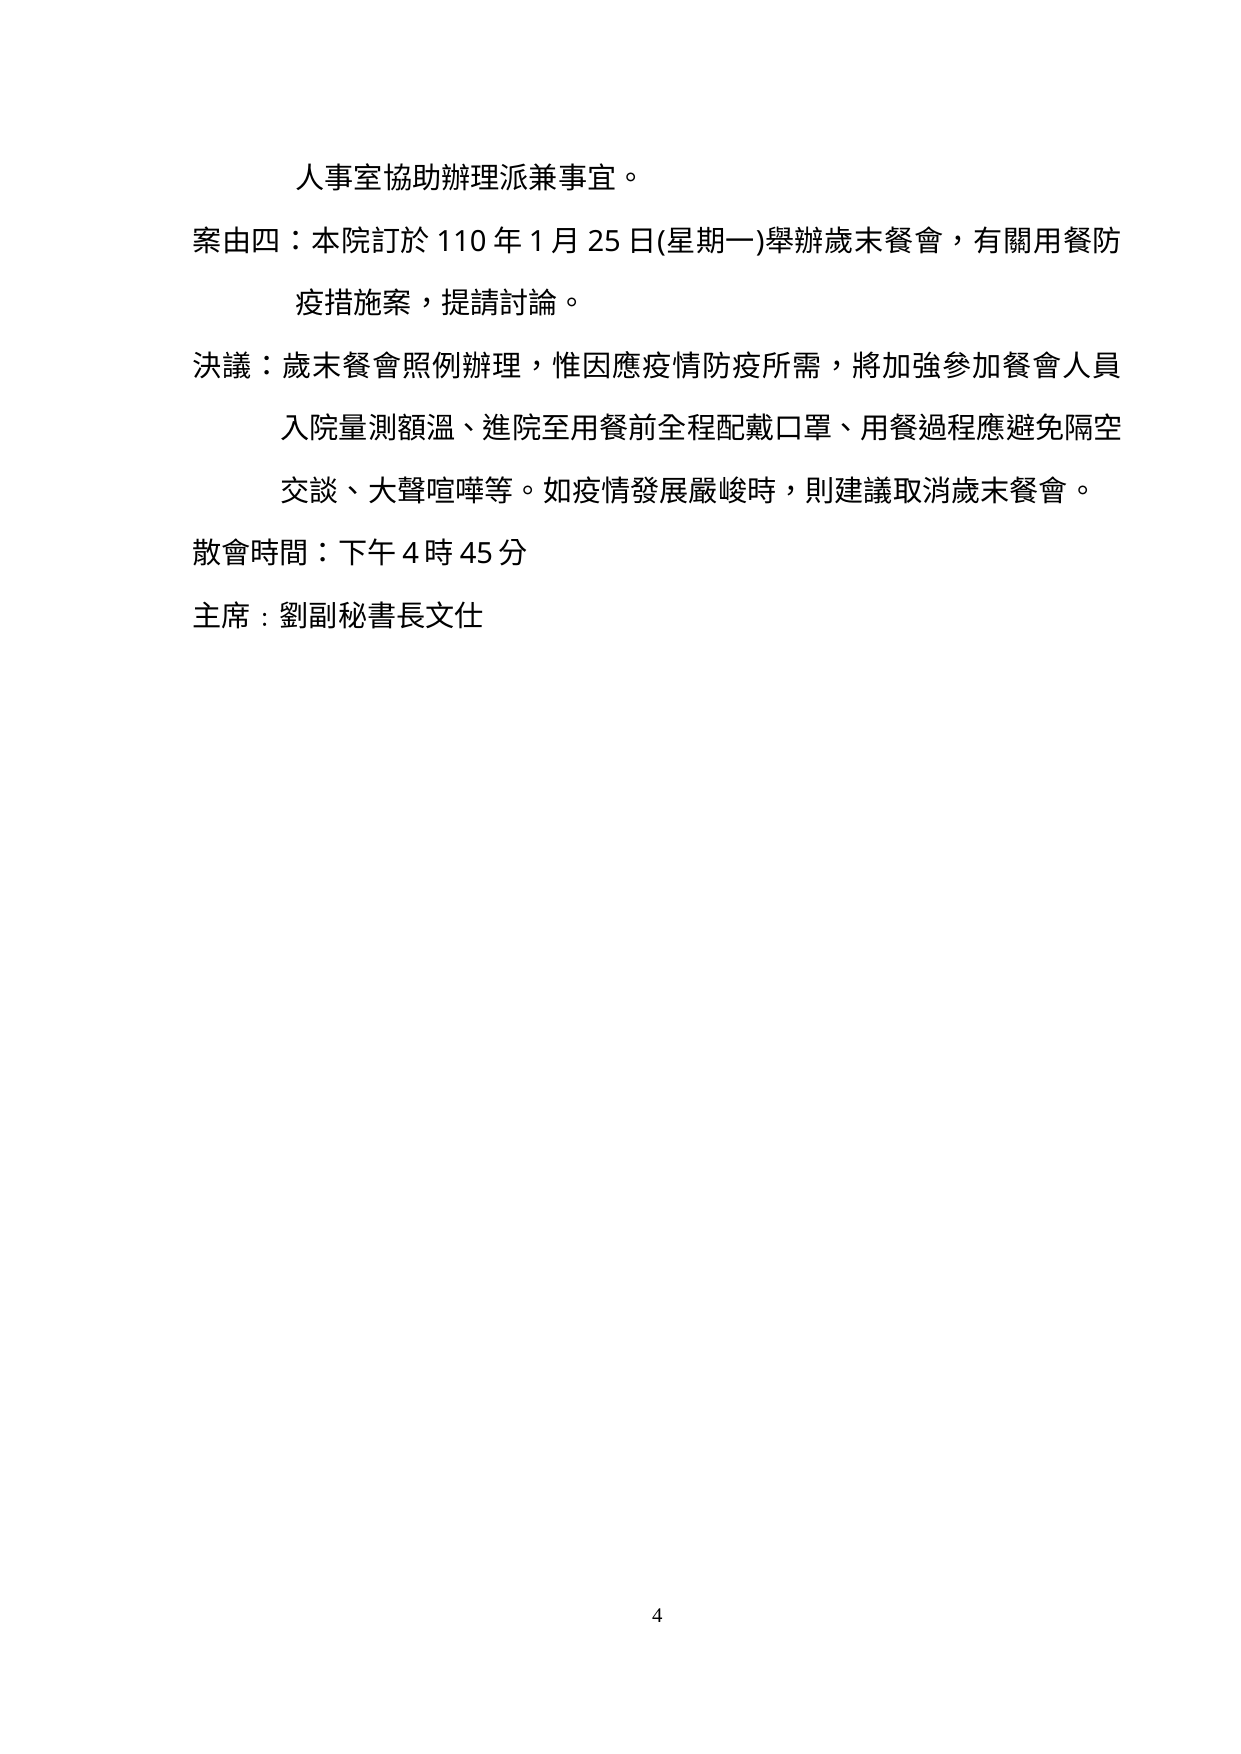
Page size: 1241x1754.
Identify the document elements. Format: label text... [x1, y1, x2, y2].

text 散會時間：下午4時45分 [192, 514, 1122, 576]
list 人事室協助辦理派兼事宜。 [251, 139, 1122, 201]
text 主席﹕劉副秘書長文仕 [192, 576, 1122, 639]
text 決議：歲末餐會照例辦理，惟因應疫情防疫所需，將加強參加餐會人員入院量測額溫、進院至用餐前全程配戴口罩、用餐過程應避免隔空交談、大聲喧嘩等。如疫情發展嚴峻時，則建議取消歲末餐會。 [192, 326, 1122, 514]
text 案由四：本院訂於110年1月25日(星期一)舉辦歲末餐會，有關用餐防疫措施案，提請討論。 [192, 201, 1122, 326]
